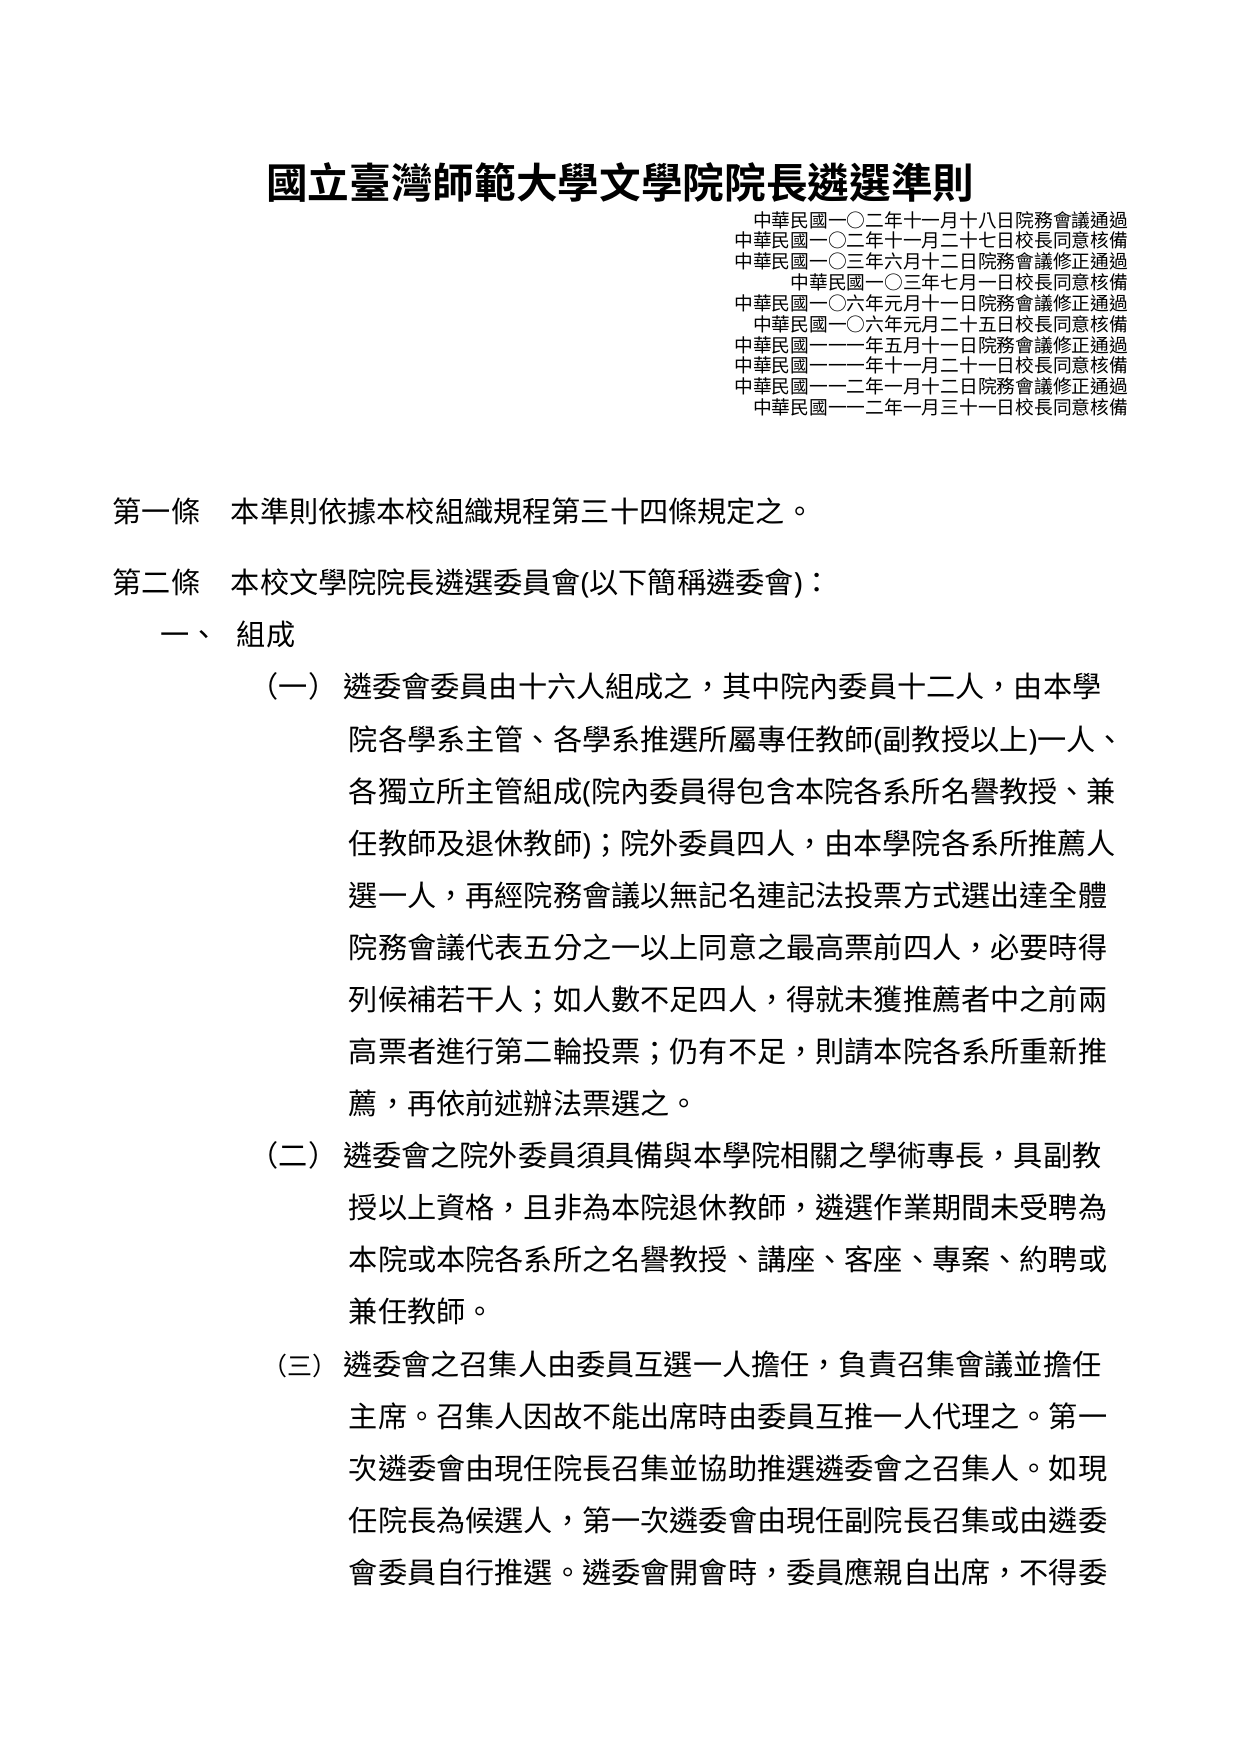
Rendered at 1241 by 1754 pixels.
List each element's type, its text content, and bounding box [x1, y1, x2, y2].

list 遴委會委員由十六人組成之，其中院內委員十二人，由本學院各學系主管、各學系推選所屬專任教師(副教授以上)一人、各獨立所主管組成(院內委員得包含本院各系所名譽教授、兼任教師及退休教師)；院外委員四人，由本學院各系所推薦人選一人，再經院務會議以無記名連記法投票方式選出達全體院務會議代表五分之一以上同意之最高票前四人，必要時得列候補若干人；如人數不足四人，得就未獲推薦者中之前兩高票者進行第二輪投票；仍有不足，則請本院各系所重新推薦，再依前述辦法票選之。 [337, 656, 1128, 1125]
text 中華民國一一二年一月三十一日校長同意核備 [112, 398, 1128, 419]
list 遴委會之召集人由委員互選一人擔任，負責召集會議並擔任主席。召集人因故不能出席時由委員互推一人代理之。第一次遴委會由現任院長召集並協助推選遴委會之召集人。如現任院長為候選人，第一次遴委會由現任副院長召集或由遴委會委員自行推選。遴委會開會時，委員應親自出席，不得委 [337, 1333, 1128, 1594]
list 本準則依據本校組織規程第三十四條規定之。 [112, 481, 1128, 533]
list 遴委會之院外委員須具備與本學院相關之學術專長，具副教授以上資格，且非為本院退休教師，遴選作業期間未受聘為本院或本院各系所之名譽教授、講座、客座、專案、約聘或兼任教師。 [337, 1125, 1128, 1333]
list 組成 [160, 604, 1128, 656]
text 中華民國一○二年十一月十八日院務會議通過 [112, 210, 1128, 231]
text 中華民國一○六年元月十一日院務會議修正通過 [112, 294, 1128, 314]
text 中華民國一○三年七月一日校長同意核備 [112, 273, 1128, 294]
text 中華民國一一二年一月十二日院務會議修正通過 [112, 377, 1128, 398]
text 國立臺灣師範大學文學院院長遴選準則 [112, 150, 1128, 210]
text 中華民國一一一年十一月二十一日校長同意核備 [112, 356, 1128, 377]
text 中華民國一○二年十一月二十七日校長同意核備 [112, 231, 1128, 252]
list 本校文學院院長遴選委員會(以下簡稱遴委會)： [112, 552, 1128, 604]
text 中華民國一○三年六月十二日院務會議修正通過 [112, 252, 1128, 273]
text 中華民國一○六年元月二十五日校長同意核備 [112, 314, 1128, 335]
text 中華民國一一一年五月十一日院務會議修正通過 [112, 335, 1128, 356]
